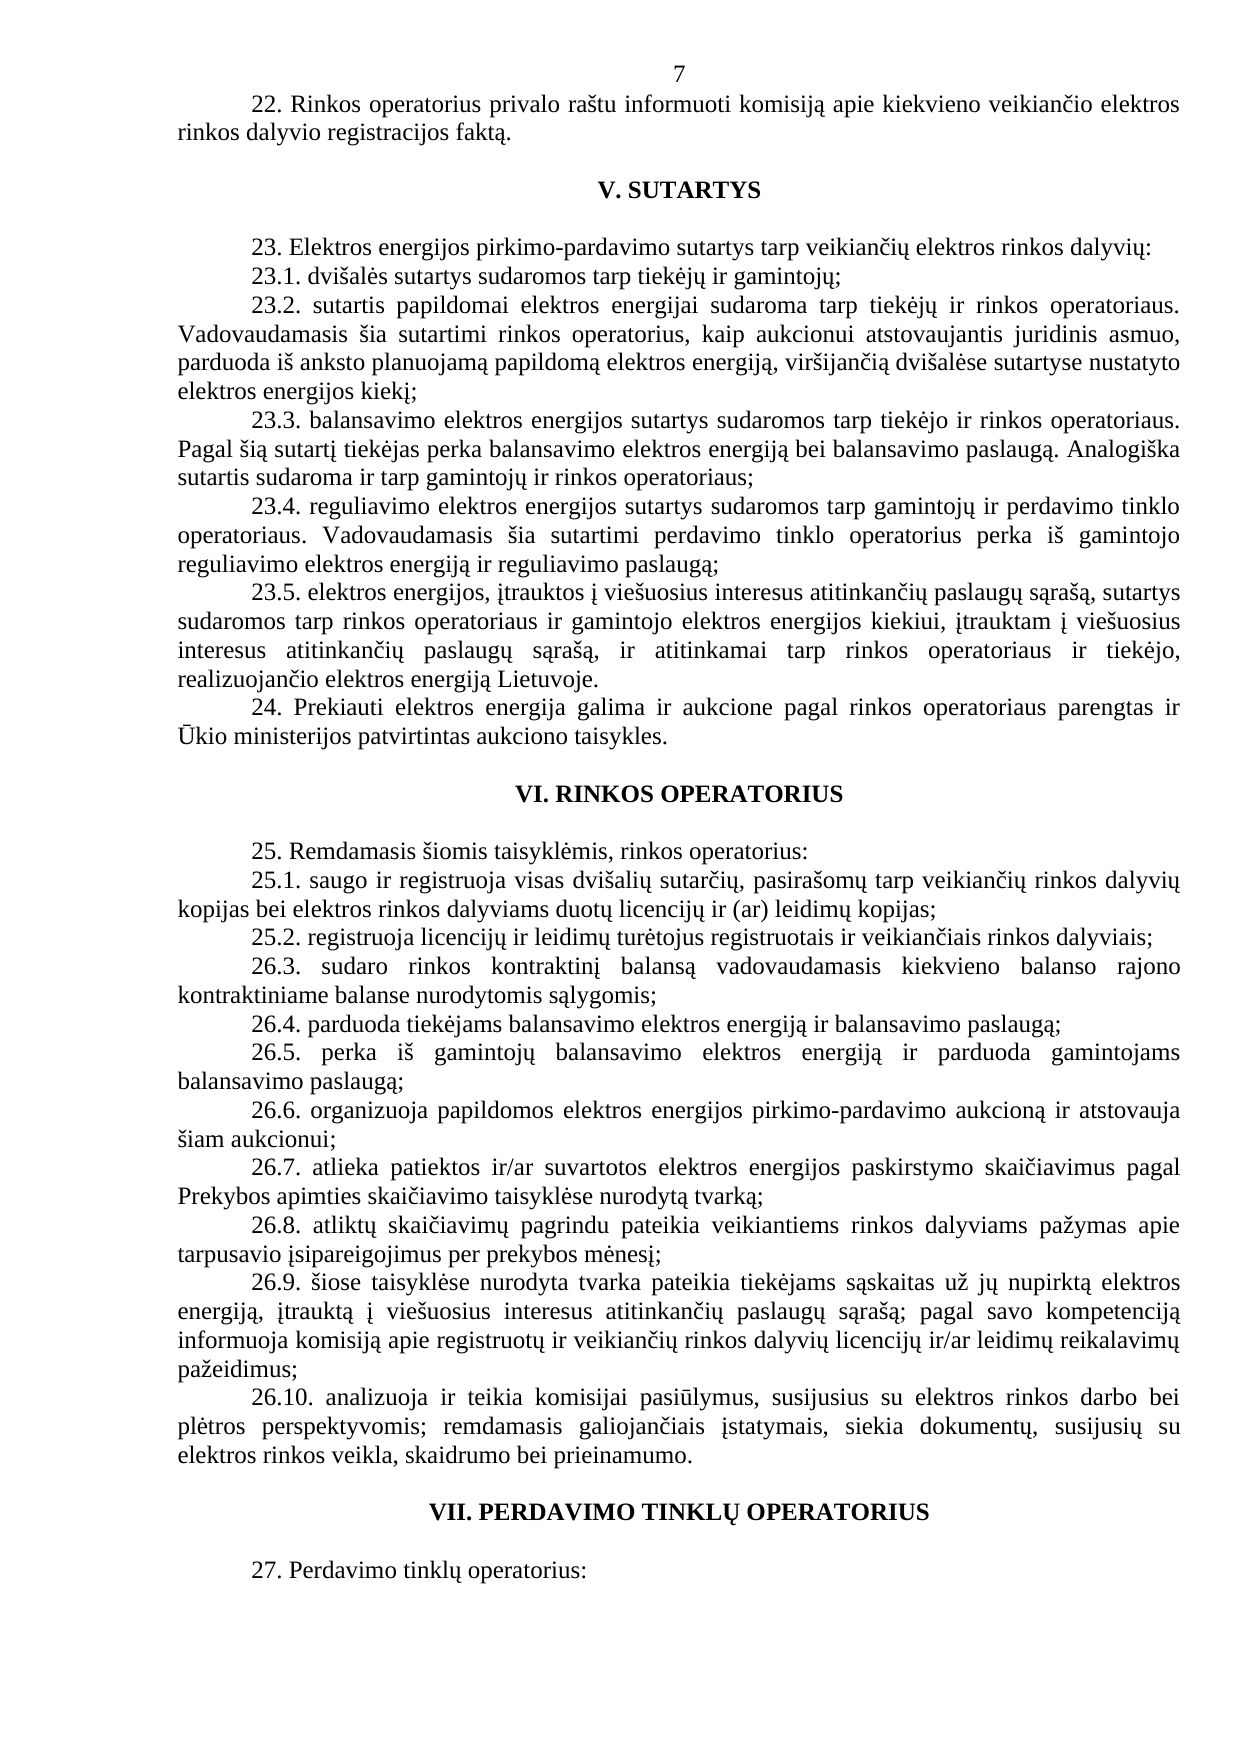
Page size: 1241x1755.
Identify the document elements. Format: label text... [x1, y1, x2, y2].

text 26.6. organizuoja papildomos elektros energijos pirkimo-pardavimo aukcioną ir atstovauja šiam aukcionui; [177, 1095, 1181, 1152]
text 27. Perdavimo tinklų operatorius: [177, 1555, 1181, 1584]
text 24. Prekiauti elektros energija galima ir aukcione pagal rinkos operatoriaus parengtas ir Ūkio ministerijos patvirtintas aukciono taisykles. [177, 692, 1181, 750]
text 22. Rinkos operatorius privalo raštu informuoti komisiją apie kiekvieno veikiančio elektros rinkos dalyvio registracijos faktą. [177, 89, 1181, 146]
text 25. Remdamasis šiomis taisyklėmis, rinkos operatorius: [177, 836, 1181, 865]
text 26.9. šiose taisyklėse nurodyta tvarka pateikia tiekėjams sąskaitas už jų nupirktą elektros energiją, įtrauktą į viešuosius interesus atitinkančių paslaugų sąrašą; pagal savo kompetenciją informuoja komisiją apie registruotų ir veikiančių rinkos dalyvių licencijų ir/ar leidimų reikalavimų pažeidimus; [177, 1267, 1181, 1382]
text 25.1. saugo ir registruoja visas dvišalių sutarčių, pasirašomų tarp veikiančių rinkos dalyvių kopijas bei elektros rinkos dalyviams duotų licencijų ir (ar) leidimų kopijas; [177, 865, 1181, 922]
text 26.8. atliktų skaičiavimų pagrindu pateikia veikiantiems rinkos dalyviams pažymas apie tarpusavio įsipareigojimus per prekybos mėnesį; [177, 1210, 1181, 1267]
text 26.3. sudaro rinkos kontraktinį balansą vadovaudamasis kiekvieno balanso rajono kontraktiniame balanse nurodytomis sąlygomis; [177, 951, 1181, 1009]
text V. SUTARTYS [177, 175, 1181, 204]
text 23.2. sutartis papildomai elektros energijai sudaroma tarp tiekėjų ir rinkos operatoriaus. Vadovaudamasis šia sutartimi rinkos operatorius, kaip aukcionui atstovaujantis juridinis asmuo, parduoda iš anksto planuojamą papildomą elektros energiją, viršijančią dvišalėse sutartyse nustatyto elektros energijos kiekį; [177, 290, 1181, 405]
text 23.1. dvišalės sutartys sudaromos tarp tiekėjų ir gamintojų; [177, 261, 1181, 290]
text VI. RINKOS OPERATORIUS [177, 779, 1181, 807]
text 23. Elektros energijos pirkimo-pardavimo sutartys tarp veikiančių elektros rinkos dalyvių: [177, 232, 1181, 261]
text VII. PERDAVIMO TINKLŲ OPERATORIUS [177, 1497, 1181, 1526]
text 26.10. analizuoja ir teikia komisijai pasiūlymus, susijusius su elektros rinkos darbo bei plėtros perspektyvomis; remdamasis galiojančiais įstatymais, siekia dokumentų, susijusių su elektros rinkos veikla, skaidrumo bei prieinamumo. [177, 1382, 1181, 1469]
text 23.5. elektros energijos, įtrauktos į viešuosius interesus atitinkančių paslaugų sąrašą, sutartys sudaromos tarp rinkos operatoriaus ir gamintojo elektros energijos kiekiui, įtrauktam į viešuosius interesus atitinkančių paslaugų sąrašą, ir atitinkamai tarp rinkos operatoriaus ir tiekėjo, realizuojančio elektros energiją Lietuvoje. [177, 577, 1181, 692]
text 23.3. balansavimo elektros energijos sutartys sudaromos tarp tiekėjo ir rinkos operatoriaus. Pagal šią sutartį tiekėjas perka balansavimo elektros energiją bei balansavimo paslaugą. Analogiška sutartis sudaroma ir tarp gamintojų ir rinkos operatoriaus; [177, 405, 1181, 491]
text 26.5. perka iš gamintojų balansavimo elektros energiją ir parduoda gamintojams balansavimo paslaugą; [177, 1037, 1181, 1095]
text 25.2. registruoja licencijų ir leidimų turėtojus registruotais ir veikiančiais rinkos dalyviais; [177, 922, 1181, 951]
text 23.4. reguliavimo elektros energijos sutartys sudaromos tarp gamintojų ir perdavimo tinklo operatoriaus. Vadovaudamasis šia sutartimi perdavimo tinklo operatorius perka iš gamintojo reguliavimo elektros energiją ir reguliavimo paslaugą; [177, 491, 1181, 577]
text 26.4. parduoda tiekėjams balansavimo elektros energiją ir balansavimo paslaugą; [177, 1009, 1181, 1037]
text 26.7. atlieka patiektos ir/ar suvartotos elektros energijos paskirstymo skaičiavimus pagal Prekybos apimties skaičiavimo taisyklėse nurodytą tvarką; [177, 1152, 1181, 1210]
